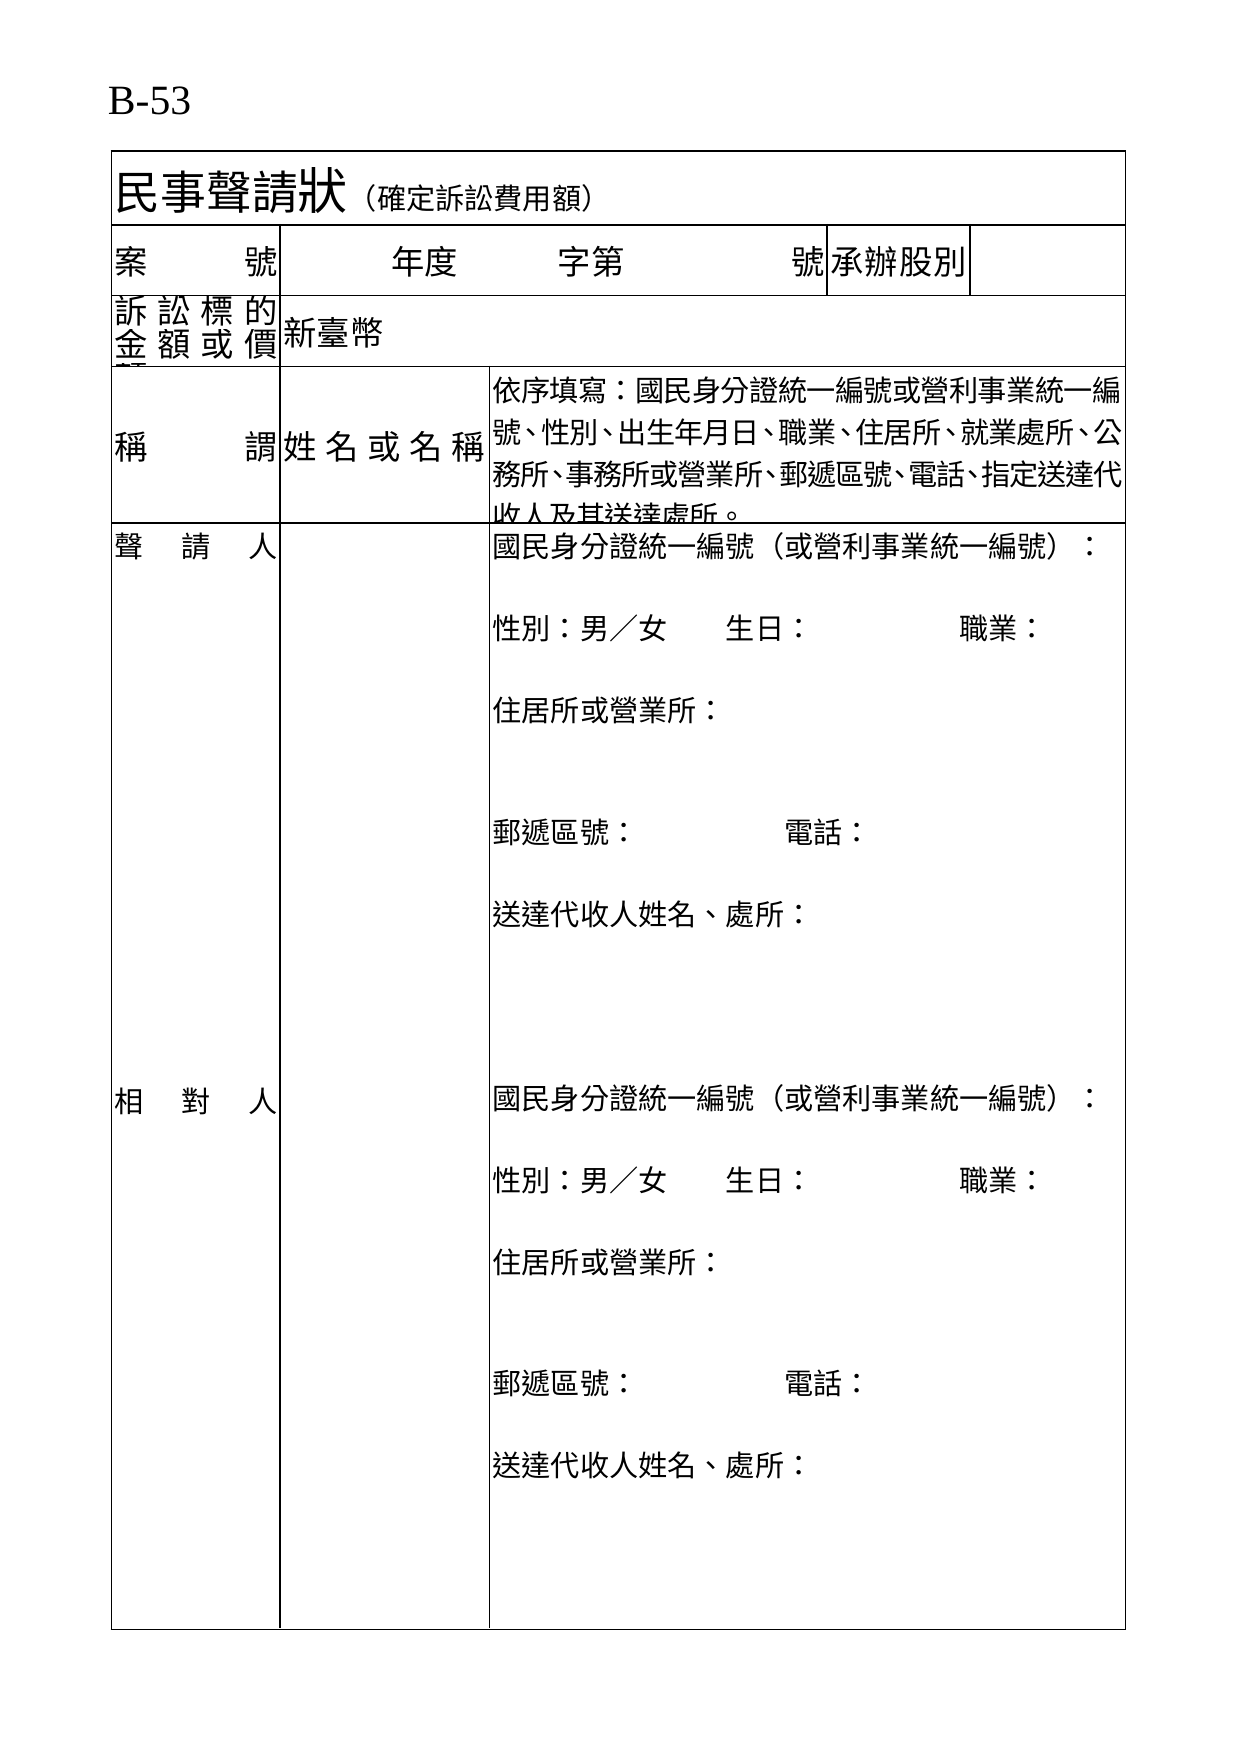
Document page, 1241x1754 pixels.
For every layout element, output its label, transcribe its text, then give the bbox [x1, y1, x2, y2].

table_cell 案號 [112, 226, 279, 295]
table_cell 年度 字第 號 [281, 226, 826, 295]
table_cell 新臺幣 [281, 296, 1125, 366]
table_cell 依序填寫：國民身分證統一編號或營利事業統一編號、性別、出生年月日、職業、住居所、就業處所、公務所、事務所或營業所、郵遞區號、電話、指定送達代收人及其送達處所。 [490, 367, 1125, 522]
table_cell 聲請人 [112, 524, 279, 1075]
table_cell 相對人 [112, 1075, 279, 1628]
table_cell [971, 226, 1125, 295]
table_cell [281, 1075, 489, 1628]
table_cell 承辦股別 [828, 226, 969, 295]
table_cell 稱謂 [112, 367, 279, 522]
table_header 民事聲請狀（確定訴訟費用額） [112, 152, 1125, 224]
table_cell 姓名或名稱 [281, 367, 489, 522]
table_cell [281, 524, 489, 1075]
table_cell 訴訟標的 金額或價額 [112, 296, 279, 366]
table_cell 國民身分證統一編號（或營利事業統一編號）： 性別：男／女 生日： 職業： 住居所或營業所： 郵遞區號： 電話： 送達代收人姓名、處所： [490, 524, 1125, 1075]
table_header 民事聲請狀（確定訴訟費用額） [93, 56, 304, 143]
table_cell 國民身分證統一編號（或營利事業統一編號）： 性別：男／女 生日： 職業： 住居所或營業所： 郵遞區號： 電話： 送達代收人姓名、處所： [490, 1075, 1125, 1628]
